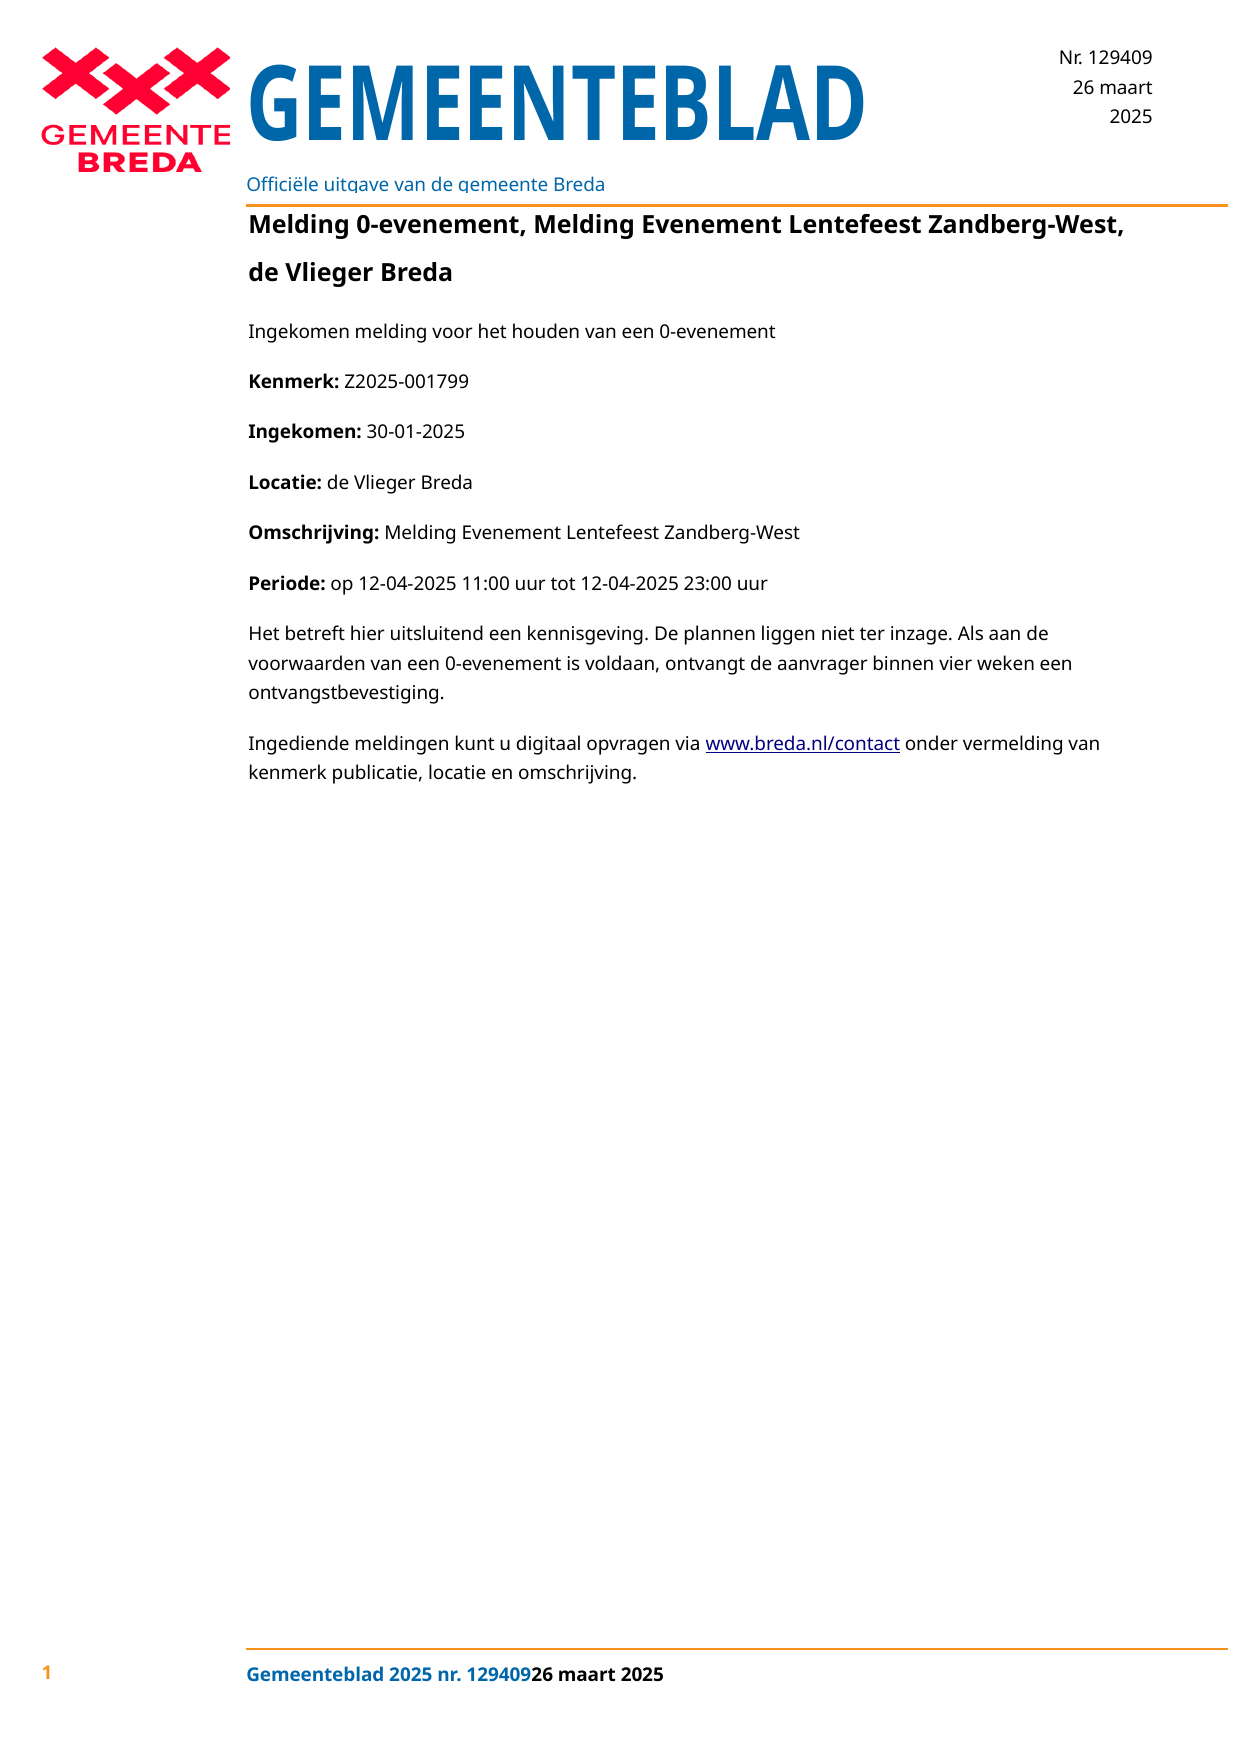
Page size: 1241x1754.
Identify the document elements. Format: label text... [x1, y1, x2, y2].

text Ingekomen: 30-01-2025 [248, 419, 1152, 444]
text Het betreft hier uitsluitend een kennisgeving. De plannen liggen niet ter inzage. Als aan de voorwaarden van een 0-evenement is voldaan, ontvangt de aanvrager binnen vier weken een ontvangstbevestiging. [248, 620, 1152, 705]
text Omschrijving: Melding Evenement Lentefeest Zandberg-West [248, 519, 1152, 545]
text Ingekomen melding voor het houden van een 0-evenement [248, 318, 1152, 344]
text Locatie: de Vlieger Breda [248, 469, 1152, 495]
picture [41, 47, 231, 172]
text Kenmerk: Z2025-001799 [248, 368, 1152, 394]
text Melding 0-evenement, Melding Evenement Lentefeest Zandberg-West, de Vlieger Breda [248, 207, 1152, 288]
text Ingediende meldingen kunt u digitaal opvragen via www.breda.nl/contact onder vermelding van kenmerk publicatie, locatie en omschrijving. [248, 730, 1152, 785]
text Periode: op 12-04-2025 11:00 uur tot 12-04-2025 23:00 uur [248, 570, 1152, 596]
